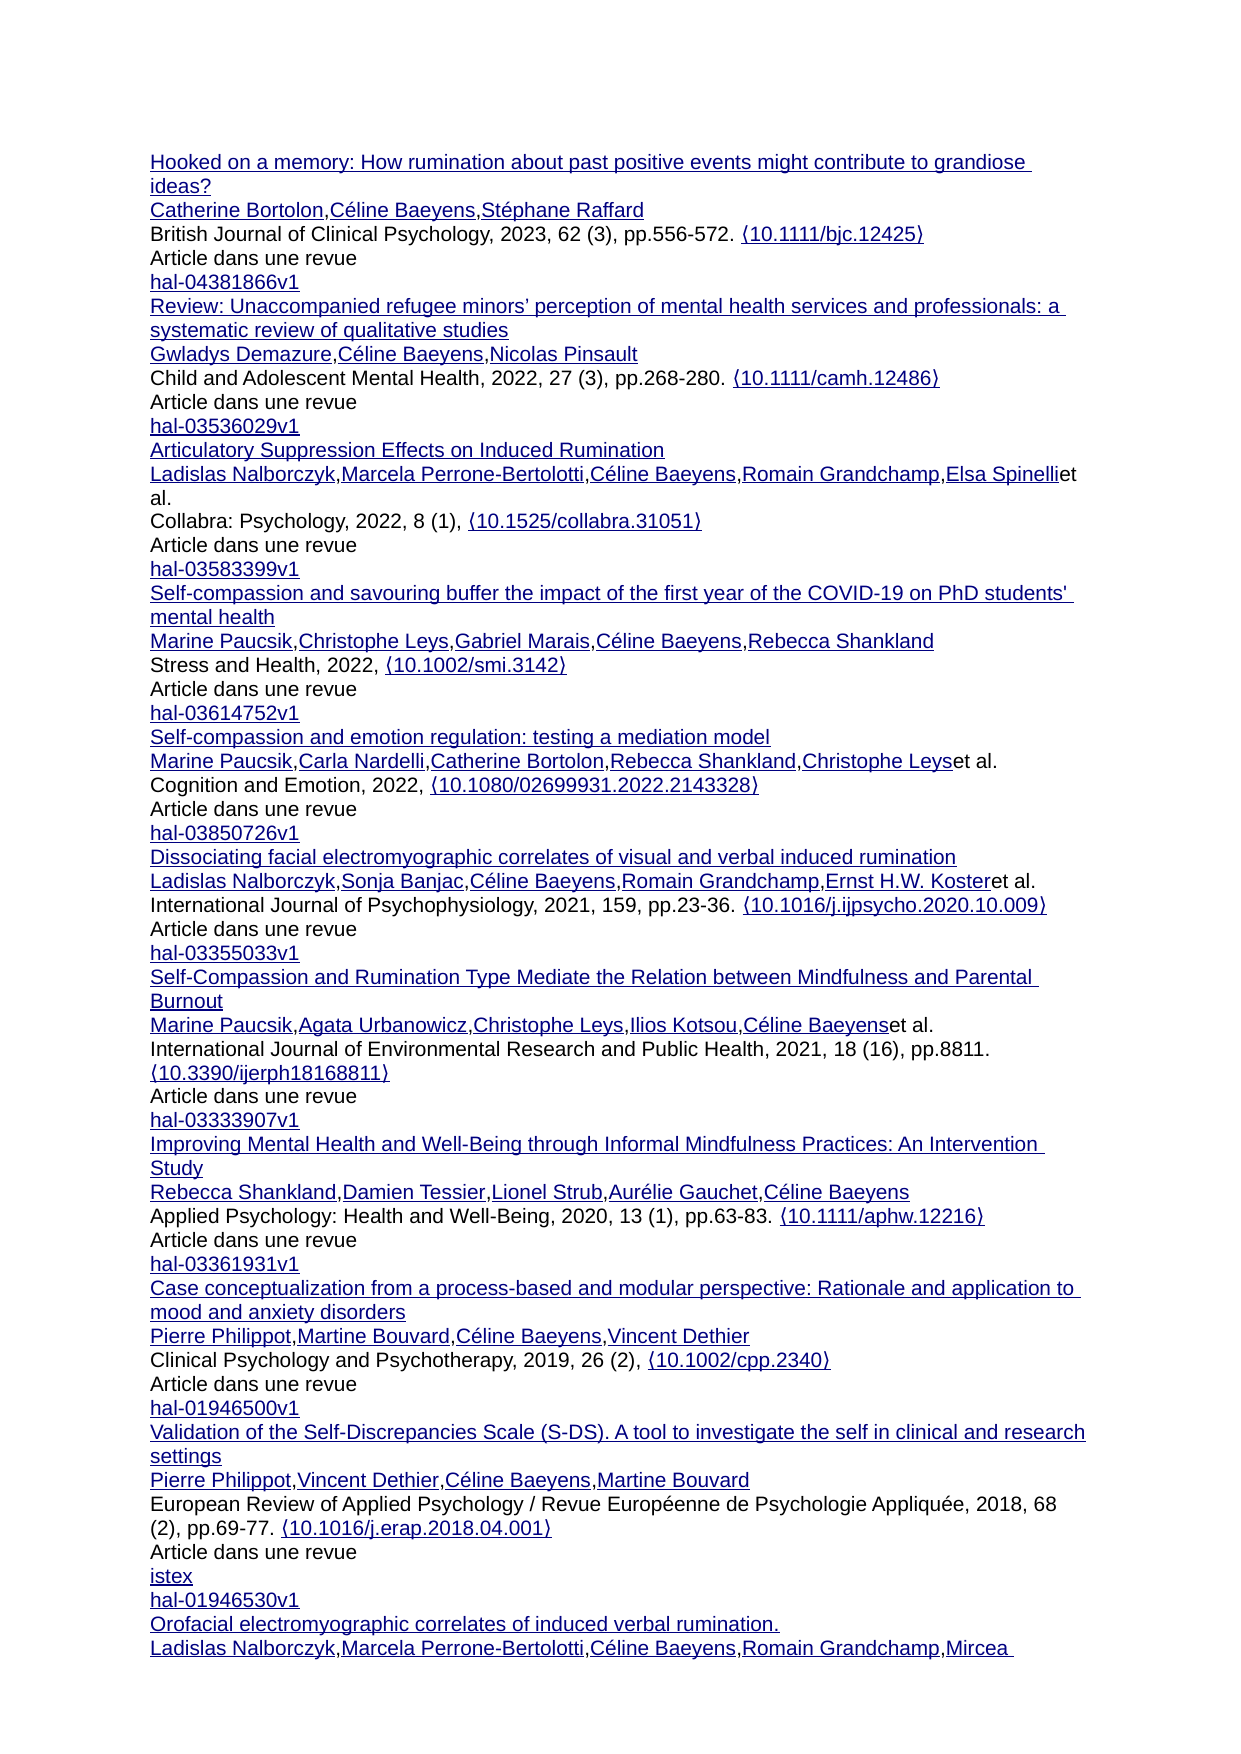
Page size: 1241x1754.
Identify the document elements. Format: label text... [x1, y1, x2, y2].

table_cell Validation of the Self-Discrepancies Scale (S-DS). A tool to investigate the self in clinical and research settings Pierre Philippot,Vincent Dethier,Céline Baeyens,Martine Bouvard European Review of Applied Psychology / Revue Européenne de Psychologie Appliquée, 2018, 68 (2), pp.69-77. ⟨10.1016/j.erap.2018.04.001⟩ Article dans une revue istex hal-01946530v1 [150, 1420, 1090, 1611]
table_cell Self-compassion and emotion regulation: testing a mediation model Marine Paucsik,Carla Nardelli,Catherine Bortolon,Rebecca Shankland,Christophe Leyset al. Cognition and Emotion, 2022, ⟨10.1080/02699931.2022.2143328⟩ Article dans une revue hal-03850726v1 [150, 725, 1090, 845]
table_cell Case conceptualization from a process-based and modular perspective: Rationale and application to mood and anxiety disorders Pierre Philippot,Martine Bouvard,Céline Baeyens,Vincent Dethier Clinical Psychology and Psychotherapy, 2019, 26 (2), ⟨10.1002/cpp.2340⟩ Article dans une revue hal-01946500v1 [150, 1276, 1090, 1420]
table_cell Self-compassion and savouring buffer the impact of the first year of the COVID-19 on PhD students' mental health Marine Paucsik,Christophe Leys,Gabriel Marais,Céline Baeyens,Rebecca Shankland Stress and Health, 2022, ⟨10.1002/smi.3142⟩ Article dans une revue hal-03614752v1 [150, 581, 1090, 725]
table_cell Self-Compassion and Rumination Type Mediate the Relation between Mindfulness and Parental Burnout Marine Paucsik,Agata Urbanowicz,Christophe Leys,Ilios Kotsou,Céline Baeyenset al. International Journal of Environmental Research and Public Health, 2021, 18 (16), pp.8811. ⟨10.3390/ijerph18168811⟩ Article dans une revue hal-03333907v1 [150, 965, 1090, 1132]
table_cell Hooked on a memory: How rumination about past positive events might contribute to grandiose ideas? Catherine Bortolon,Céline Baeyens,Stéphane Raffard British Journal of Clinical Psychology, 2023, 62 (3), pp.556-572. ⟨10.1111/bjc.12425⟩ Article dans une revue hal-04381866v1 [150, 150, 1090, 294]
table_cell Improving Mental Health and Well‐Being through Informal Mindfulness Practices: An Intervention Study Rebecca Shankland,Damien Tessier,Lionel Strub,Aurélie Gauchet,Céline Baeyens Applied Psychology: Health and Well-Being, 2020, 13 (1), pp.63-83. ⟨10.1111/aphw.12216⟩ Article dans une revue hal-03361931v1 [150, 1132, 1090, 1276]
table_cell Articulatory Suppression Effects on Induced Rumination Ladislas Nalborczyk,Marcela Perrone-Bertolotti,Céline Baeyens,Romain Grandchamp,Elsa Spinelliet al. Collabra: Psychology, 2022, 8 (1), ⟨10.1525/collabra.31051⟩ Article dans une revue hal-03583399v1 [150, 438, 1090, 581]
table_cell Review: Unaccompanied refugee minors’ perception of mental health services and professionals: a systematic review of qualitative studies Gwladys Demazure,Céline Baeyens,Nicolas Pinsault Child and Adolescent Mental Health, 2022, 27 (3), pp.268-280. ⟨10.1111/camh.12486⟩ Article dans une revue hal-03536029v1 [150, 294, 1090, 437]
table_cell Dissociating facial electromyographic correlates of visual and verbal induced rumination Ladislas Nalborczyk,Sonja Banjac,Céline Baeyens,Romain Grandchamp,Ernst H.W. Kosteret al. International Journal of Psychophysiology, 2021, 159, pp.23-36. ⟨10.1016/j.ijpsycho.2020.10.009⟩ Article dans une revue hal-03355033v1 [150, 845, 1090, 964]
table_cell Orofacial electromyographic correlates of induced verbal rumination. Ladislas Nalborczyk,Marcela Perrone-Bertolotti,Céline Baeyens,Romain Grandchamp,Mircea [150, 1611, 1090, 1659]
